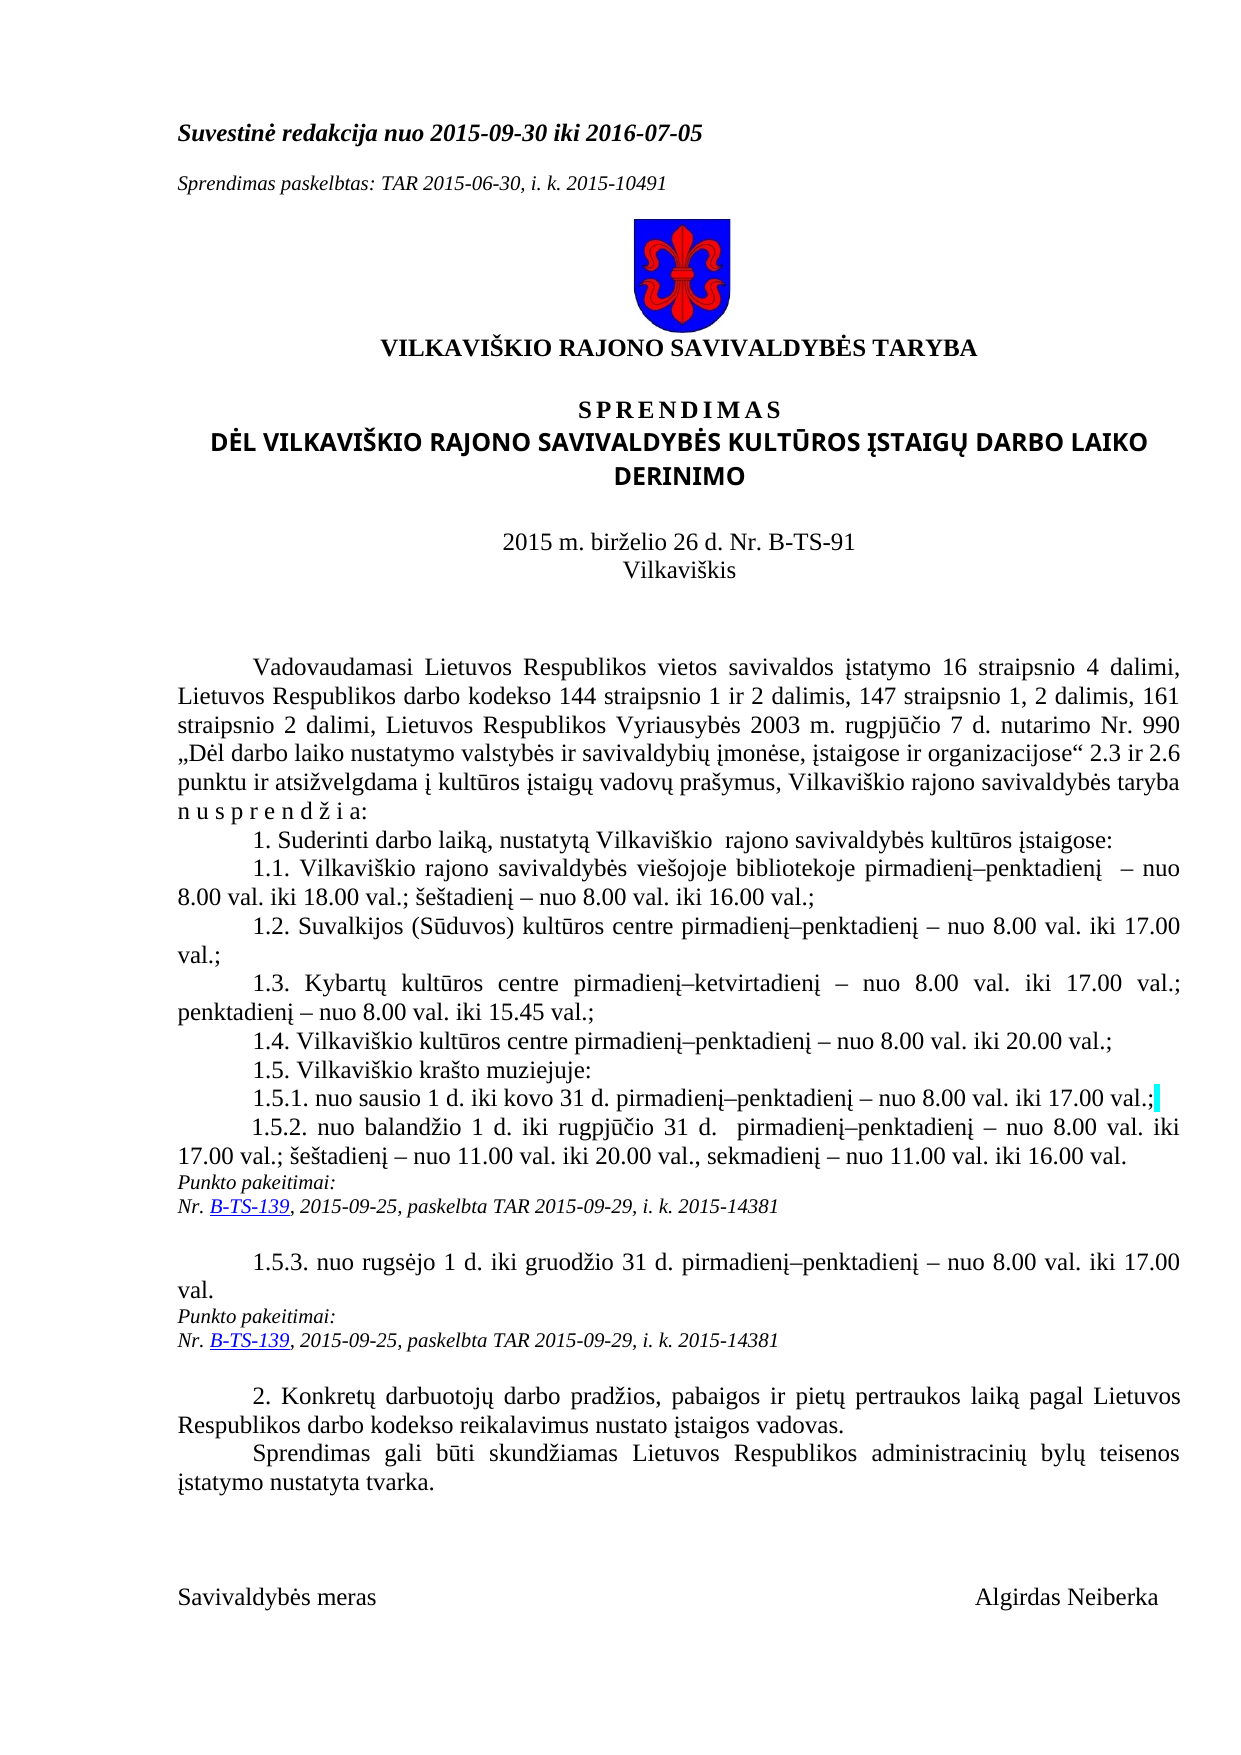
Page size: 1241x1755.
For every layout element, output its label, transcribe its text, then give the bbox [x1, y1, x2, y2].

text Sprendimas paskelbtas: TAR 2015-06-30, i. k. 2015-10491 [177, 171, 1181, 195]
text 1.5. Vilkaviškio krašto muziejuje: [177, 1055, 1181, 1083]
text SpREndimas [177, 396, 1181, 424]
text Nr. B-TS-139, 2015-09-25, paskelbta TAR 2015-09-29, i. k. 2015-14381 [177, 1194, 1181, 1218]
text Punkto pakeitimai: [177, 1304, 1181, 1328]
text Vadovaudamasi Lietuvos Respublikos vietos savivaldos įstatymo 16 straipsnio 4 dalimi, Lietuvos Respublikos darbo kodekso 144 straipsnio 1 ir 2 dalimis, 147 straipsnio 1, 2 dalimis, 161 straipsnio 2 dalimi, Lietuvos Respublikos Vyriausybės 2003 m. rugpjūčio 7 d. nutarimo Nr. 990 „Dėl darbo laiko nustatymo valstybės ir savivaldybių įmonėse, įstaigose ir organizacijose“ 2.3 ir 2.6 punktu ir atsižvelgdama į kultūros įstaigų vadovų prašymus, Vilkaviškio rajono savivaldybės taryba n u s p r e n d ž i a: [177, 652, 1181, 825]
text 1. Suderinti darbo laiką, nustatytą Vilkaviškio rajono savivaldybės kultūros įstaigose: [177, 825, 1181, 853]
text 1.5.2. nuo balandžio 1 d. iki rugpjūčio 31 d. pirmadienį–penktadienį – nuo 8.00 val. iki 17.00 val.; šeštadienį – nuo 11.00 val. iki 20.00 val., sekmadienį – nuo 11.00 val. iki 16.00 val. [177, 1112, 1181, 1170]
text Suvestinė redakcija nuo 2015-09-30 iki 2016-07-05 [177, 118, 1181, 147]
text 1.5.3. nuo rugsėjo 1 d. iki gruodžio 31 d. pirmadienį–penktadienį – nuo 8.00 val. iki 17.00 val. [177, 1247, 1181, 1304]
text Vilkaviškis [177, 555, 1181, 584]
text VILKAVIŠKIO RAJONO SAVIVALDYBĖS TARYBA [177, 333, 1181, 362]
text Punkto pakeitimai: [177, 1170, 1181, 1194]
text Savivaldybės meras Algirdas Neiberka [177, 1582, 1181, 1611]
text 2015 m. birželio 26 d. Nr. B-TS-91 [177, 527, 1181, 555]
text 1.4. Vilkaviškio kultūros centre pirmadienį–penktadienį – nuo 8.00 val. iki 20.00 val.; [177, 1026, 1181, 1055]
text 1.2. Suvalkijos (Sūduvos) kultūros centre pirmadienį–penktadienį – nuo 8.00 val. iki 17.00 val.; [177, 911, 1181, 968]
text 2. Konkretų darbuotojų darbo pradžios, pabaigos ir pietų pertraukos laiką pagal Lietuvos Respublikos darbo kodekso reikalavimus nustato įstaigos vadovas. [177, 1381, 1181, 1438]
text 1.5.1. nuo sausio 1 d. iki kovo 31 d. pirmadienį–penktadienį – nuo 8.00 val. iki 17.00 val.; [177, 1083, 1181, 1112]
text DĖL VILKAVIŠKIO RAJONO SAVIVALDYBĖS KULTŪROS ĮSTAIGŲ DARBO LAIKO DERINIMO [177, 424, 1181, 492]
text Sprendimas gali būti skundžiamas Lietuvos Respublikos administracinių bylų teisenos įstatymo nustatyta tvarka. [177, 1438, 1181, 1496]
text 1.1. Vilkaviškio rajono savivaldybės viešojoje bibliotekoje pirmadienį–penktadienį – nuo 8.00 val. iki 18.00 val.; šeštadienį – nuo 8.00 val. iki 16.00 val.; [177, 853, 1181, 911]
text Nr. B-TS-139, 2015-09-25, paskelbta TAR 2015-09-29, i. k. 2015-14381 [177, 1328, 1181, 1352]
text 1.3. Kybartų kultūros centre pirmadienį–ketvirtadienį – nuo 8.00 val. iki 17.00 val.; penktadienį – nuo 8.00 val. iki 15.45 val.; [177, 968, 1181, 1026]
